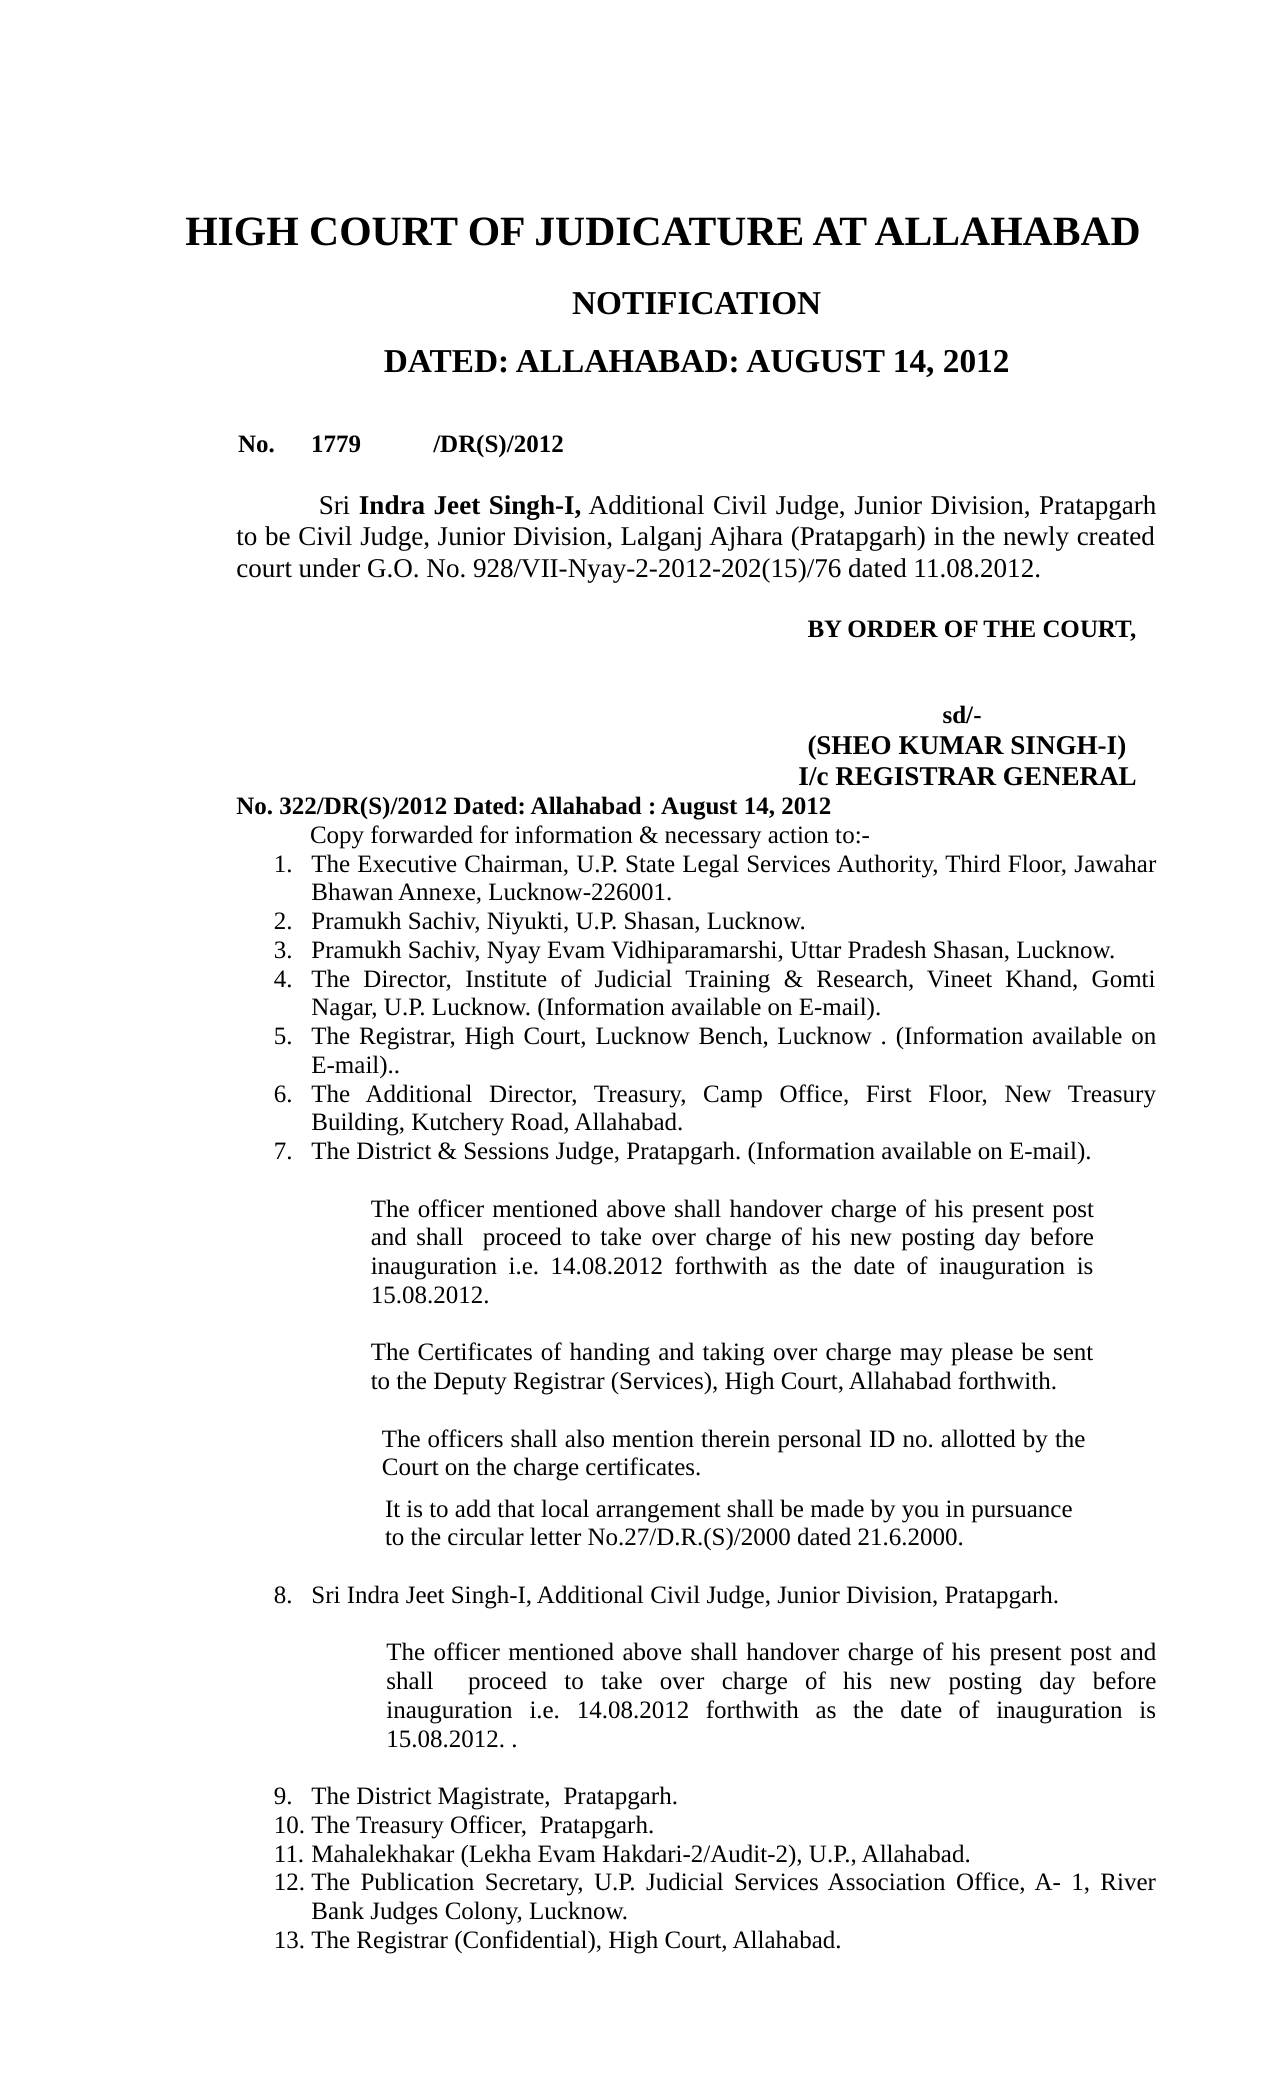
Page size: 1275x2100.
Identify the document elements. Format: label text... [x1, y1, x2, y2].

list Sri Indra Jeet Singh-I, Additional Civil Judge, Junior Division, Pratapgarh. [274, 1580, 1157, 1609]
text The officer mentioned above shall handover charge of his present post and shall proceed to take over charge of his new posting day before inauguration i.e. 14.08.2012 forthwith as the date of inauguration is 15.08.2012. [371, 1194, 1094, 1309]
list The District Magistrate, Pratapgarh. [274, 1781, 1157, 1810]
text sd/- [86, 700, 1157, 729]
text The officers shall also mention therein personal ID no. allotted by the Court on the charge certificates. [382, 1424, 1087, 1481]
subtitle No. 322/DR(S)/2012 Dated: Allahabad : August 14, 2012 [236, 791, 1154, 820]
subtitle NOTIFICATION [236, 283, 1157, 322]
list The District & Sessions Judge, Pratapgarh. (Information available on E-mail). [274, 1136, 1157, 1165]
table_header /DR(S)/2012 [422, 430, 614, 458]
list The Publication Secretary, U.P. Judicial Services Association Office, A- 1, River Bank Judges Colony, Lucknow. [274, 1867, 1157, 1925]
table_header 1779 [292, 430, 422, 458]
list The officer mentioned above shall handover charge of his present post and shall proceed to take over charge of his new posting day before inauguration i.e. 14.08.2012 forthwith as the date of inauguration is 15.08.2012. . [349, 1637, 1157, 1752]
list The Registrar, High Court, Lucknow Bench, Lucknow . (Information available on E-mail).. [274, 1021, 1157, 1079]
text The Certificates of handing and taking over charge may please be sent to the Deputy Registrar (Services), High Court, Allahabad forthwith. [371, 1337, 1094, 1395]
text BY ORDER OF THE COURT, [236, 614, 1157, 643]
text (SHEO KUMAR SINGH-I) [236, 729, 1157, 760]
text I/c REGISTRAR GENERAL [236, 760, 1157, 791]
text Sri Indra Jeet Singh-I, Additional Civil Judge, Junior Division, Pratapgarh to be Civil Judge, Junior Division, Lalganj Ajhara (Pratapgarh) in the newly created court under G.O. No. 928/VII-Nyay-2-2012-202(15)/76 dated 11.08.2012. [236, 489, 1157, 583]
list The Registrar (Confidential), High Court, Allahabad. [274, 1925, 1157, 1954]
text HIGH COURT OF JUDICATURE AT ALLAHABAD [161, 207, 1165, 254]
list The Executive Chairman, U.P. State Legal Services Authority, Third Floor, Jawahar Bhawan Annexe, Lucknow-226001. [274, 849, 1157, 906]
list It is to add that local arrangement shall be made by you in pursuance to the circular letter No.27/D.R.(S)/2000 dated 21.6.2000. [274, 1494, 1157, 1551]
table_header No. [227, 430, 292, 458]
list The Additional Director, Treasury, Camp Office, First Floor, New Treasury Building, Kutchery Road, Allahabad. [274, 1079, 1157, 1136]
list Mahalekhakar (Lekha Evam Hakdari-2/Audit-2), U.P., Allahabad. [274, 1839, 1157, 1867]
list Pramukh Sachiv, Nyay Evam Vidhiparamarshi, Uttar Pradesh Shasan, Lucknow. [274, 935, 1157, 964]
text Copy forwarded for information & necessary action to:- [236, 820, 1157, 849]
list The Director, Institute of Judicial Training & Research, Vineet Khand, Gomti Nagar, U.P. Lucknow. (Information available on E-mail). [274, 964, 1157, 1021]
subtitle DATED: ALLAHABAD: AUGUST 14, 2012 [236, 341, 1157, 379]
list Pramukh Sachiv, Niyukti, U.P. Shasan, Lucknow. [274, 906, 1157, 935]
list The Treasury Officer, Pratapgarh. [274, 1810, 1157, 1839]
